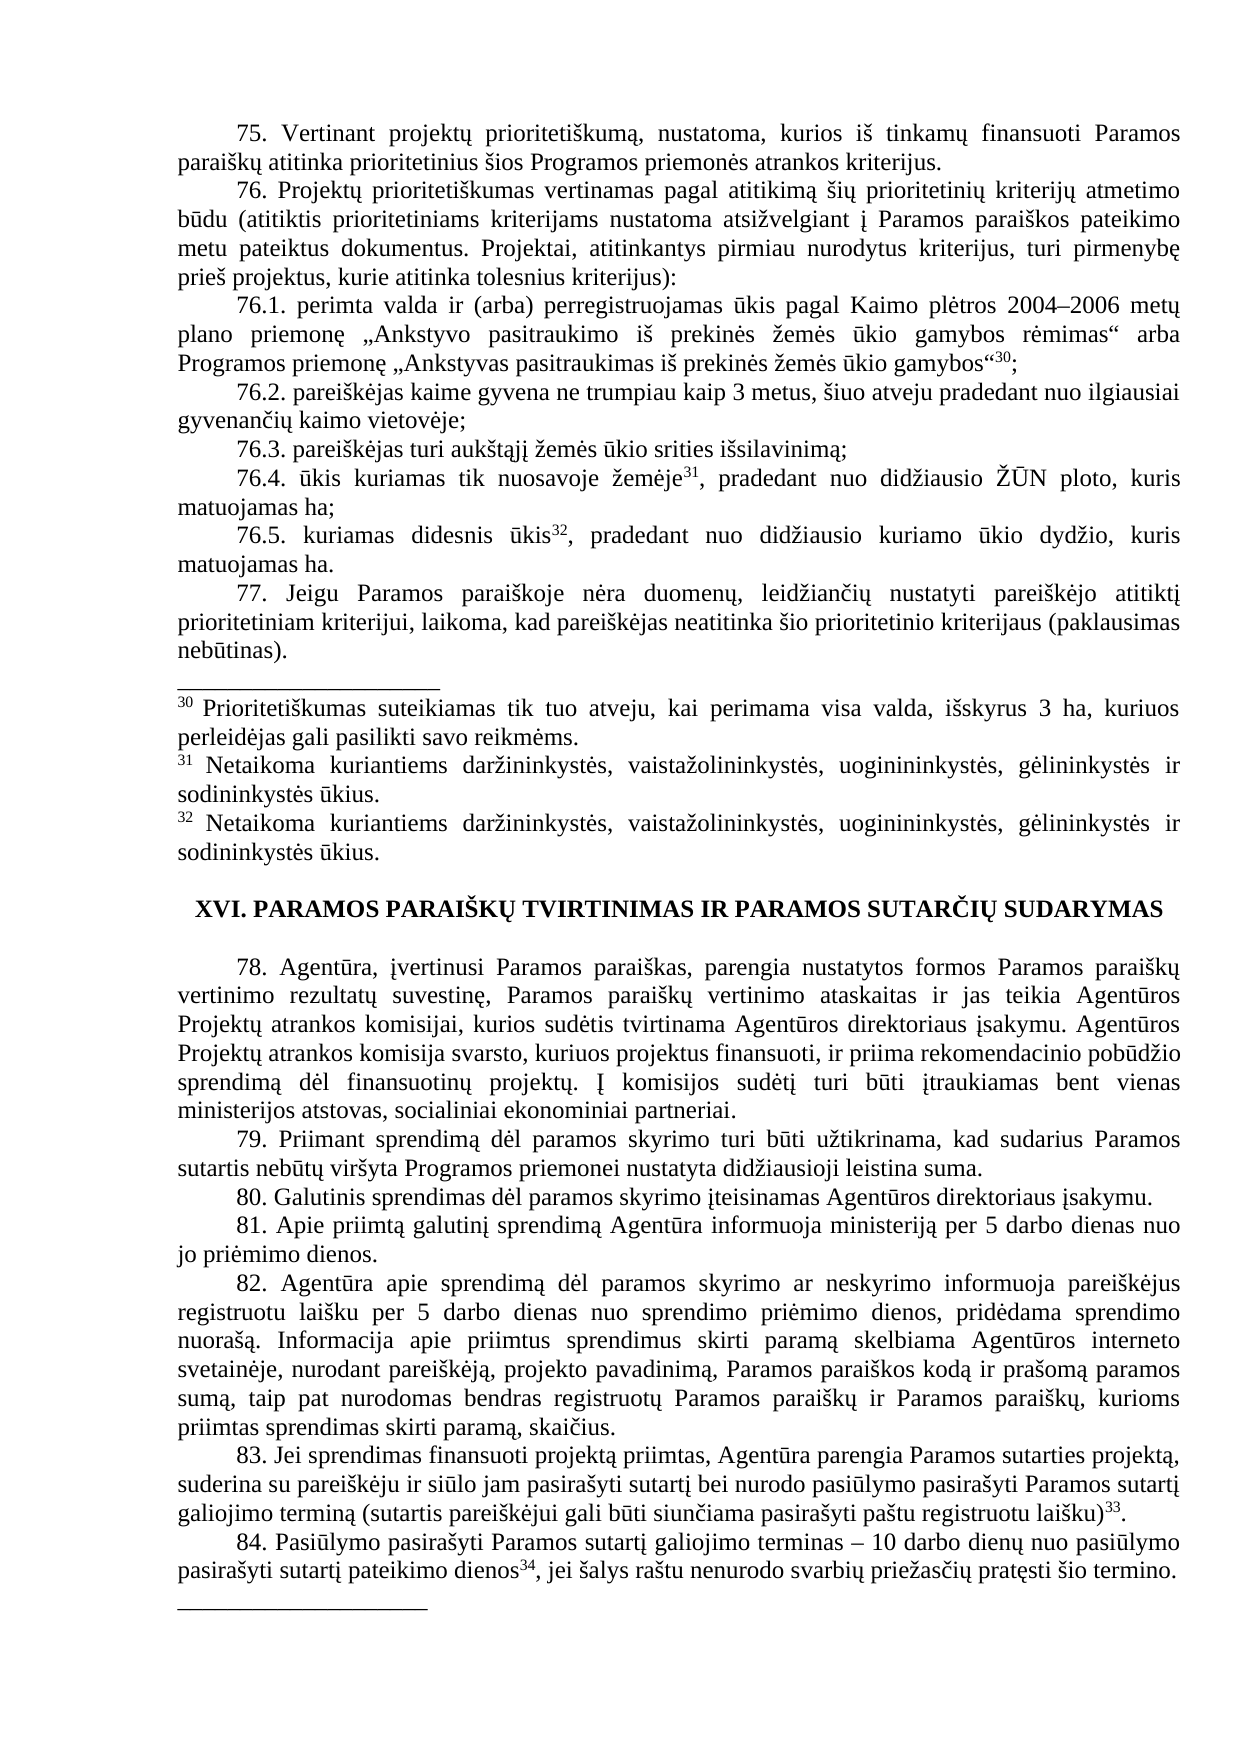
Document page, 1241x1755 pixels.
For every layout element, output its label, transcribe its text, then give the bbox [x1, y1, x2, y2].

text ____________________ [177, 1584, 1181, 1613]
text 76.3. pareiškėjas turi aukštąjį žemės ūkio srities išsilavinimą; [177, 434, 1181, 463]
text 32 Netaikoma kuriantiems daržininkystės, vaistažolininkystės, uoginininkystės, gėlininkystės ir sodininkystės ūkius. [177, 808, 1181, 866]
text 76.5. kuriamas didesnis ūkis32, pradedant nuo didžiausio kuriamo ūkio dydžio, kuris matuojamas ha. [177, 521, 1181, 578]
text 78. Agentūra, įvertinusi Paramos paraiškas, parengia nustatytos formos Paramos paraiškų vertinimo rezultatų suvestinę, Paramos paraiškų vertinimo ataskaitas ir jas teikia Agentūros Projektų atrankos komisijai, kurios sudėtis tvirtinama Agentūros direktoriaus įsakymu. Agentūros Projektų atrankos komisija svarsto, kuriuos projektus finansuoti, ir priima rekomendacinio pobūdžio sprendimą dėl finansuotinų projektų. Į komisijos sudėtį turi būti įtraukiamas bent vienas ministerijos atstovas, socialiniai ekonominiai partneriai. [177, 952, 1181, 1124]
text 83. Jei sprendimas finansuoti projektą priimtas, Agentūra parengia Paramos sutarties projektą, suderina su pareiškėju ir siūlo jam pasirašyti sutartį bei nurodo pasiūlymo pasirašyti Paramos sutartį galiojimo terminą (sutartis pareiškėjui gali būti siunčiama pasirašyti paštu registruotu laišku)33. [177, 1441, 1181, 1527]
text 76.4. ūkis kuriamas tik nuosavoje žemėje31, pradedant nuo didžiausio ŽŪN ploto, kuris matuojamas ha; [177, 463, 1181, 521]
text 30 Prioritetiškumas suteikiamas tik tuo atveju, kai perimama visa valda, išskyrus 3 ha, kuriuos perleidėjas gali pasilikti savo reikmėms. [177, 693, 1181, 751]
text 79. Priimant sprendimą dėl paramos skyrimo turi būti užtikrinama, kad sudarius Paramos sutartis nebūtų viršyta Programos priemonei nustatyta didžiausioji leistina suma. [177, 1124, 1181, 1182]
text 84. Pasiūlymo pasirašyti Paramos sutartį galiojimo terminas – 10 darbo dienų nuo pasiūlymo pasirašyti sutartį pateikimo dienos34, jei šalys raštu nenurodo svarbių priežasčių pratęsti šio termino. [177, 1527, 1181, 1584]
text 76.1. perimta valda ir (arba) perregistruojamas ūkis pagal Kaimo plėtros 2004–2006 metų plano priemonę „Ankstyvo pasitraukimo iš prekinės žemės ūkio gamybos rėmimas“ arba Programos priemonę „Ankstyvas pasitraukimas iš prekinės žemės ūkio gamybos“30; [177, 291, 1181, 377]
text 75. Vertinant projektų prioritetiškumą, nustatoma, kurios iš tinkamų finansuoti Paramos paraiškų atitinka prioritetinius šios Programos priemonės atrankos kriterijus. [177, 118, 1181, 176]
text 80. Galutinis sprendimas dėl paramos skyrimo įteisinamas Agentūros direktoriaus įsakymu. [177, 1182, 1181, 1211]
text _____________________ [177, 664, 1181, 693]
text 76. Projektų prioritetiškumas vertinamas pagal atitikimą šių prioritetinių kriterijų atmetimo būdu (atitiktis prioritetiniams kriterijams nustatoma atsižvelgiant į Paramos paraiškos pateikimo metu pateiktus dokumentus. Projektai, atitinkantys pirmiau nurodytus kriterijus, turi pirmenybę prieš projektus, kurie atitinka tolesnius kriterijus): [177, 176, 1181, 291]
text 77. Jeigu Paramos paraiškoje nėra duomenų, leidžiančių nustatyti pareiškėjo atitiktį prioritetiniam kriterijui, laikoma, kad pareiškėjas neatitinka šio prioritetinio kriterijaus (paklausimas nebūtinas). [177, 578, 1181, 664]
text 81. Apie priimtą galutinį sprendimą Agentūra informuoja ministeriją per 5 darbo dienas nuo jo priėmimo dienos. [177, 1211, 1181, 1268]
text 31 Netaikoma kuriantiems daržininkystės, vaistažolininkystės, uoginininkystės, gėlininkystės ir sodininkystės ūkius. [177, 751, 1181, 808]
text 76.2. pareiškėjas kaime gyvena ne trumpiau kaip 3 metus, šiuo atveju pradedant nuo ilgiausiai gyvenančių kaimo vietovėje; [177, 377, 1181, 434]
text XVI. PARAMOS PARAIŠKŲ TVIRTINIMAS IR PARAMOS SUTARČIŲ SUDARYMAS [177, 894, 1181, 923]
text 82. Agentūra apie sprendimą dėl paramos skyrimo ar neskyrimo informuoja pareiškėjus registruotu laišku per 5 darbo dienas nuo sprendimo priėmimo dienos, pridėdama sprendimo nuorašą. Informacija apie priimtus sprendimus skirti paramą skelbiama Agentūros interneto svetainėje, nurodant pareiškėją, projekto pavadinimą, Paramos paraiškos kodą ir prašomą paramos sumą, taip pat nurodomas bendras registruotų Paramos paraiškų ir Paramos paraiškų, kurioms priimtas sprendimas skirti paramą, skaičius. [177, 1268, 1181, 1441]
